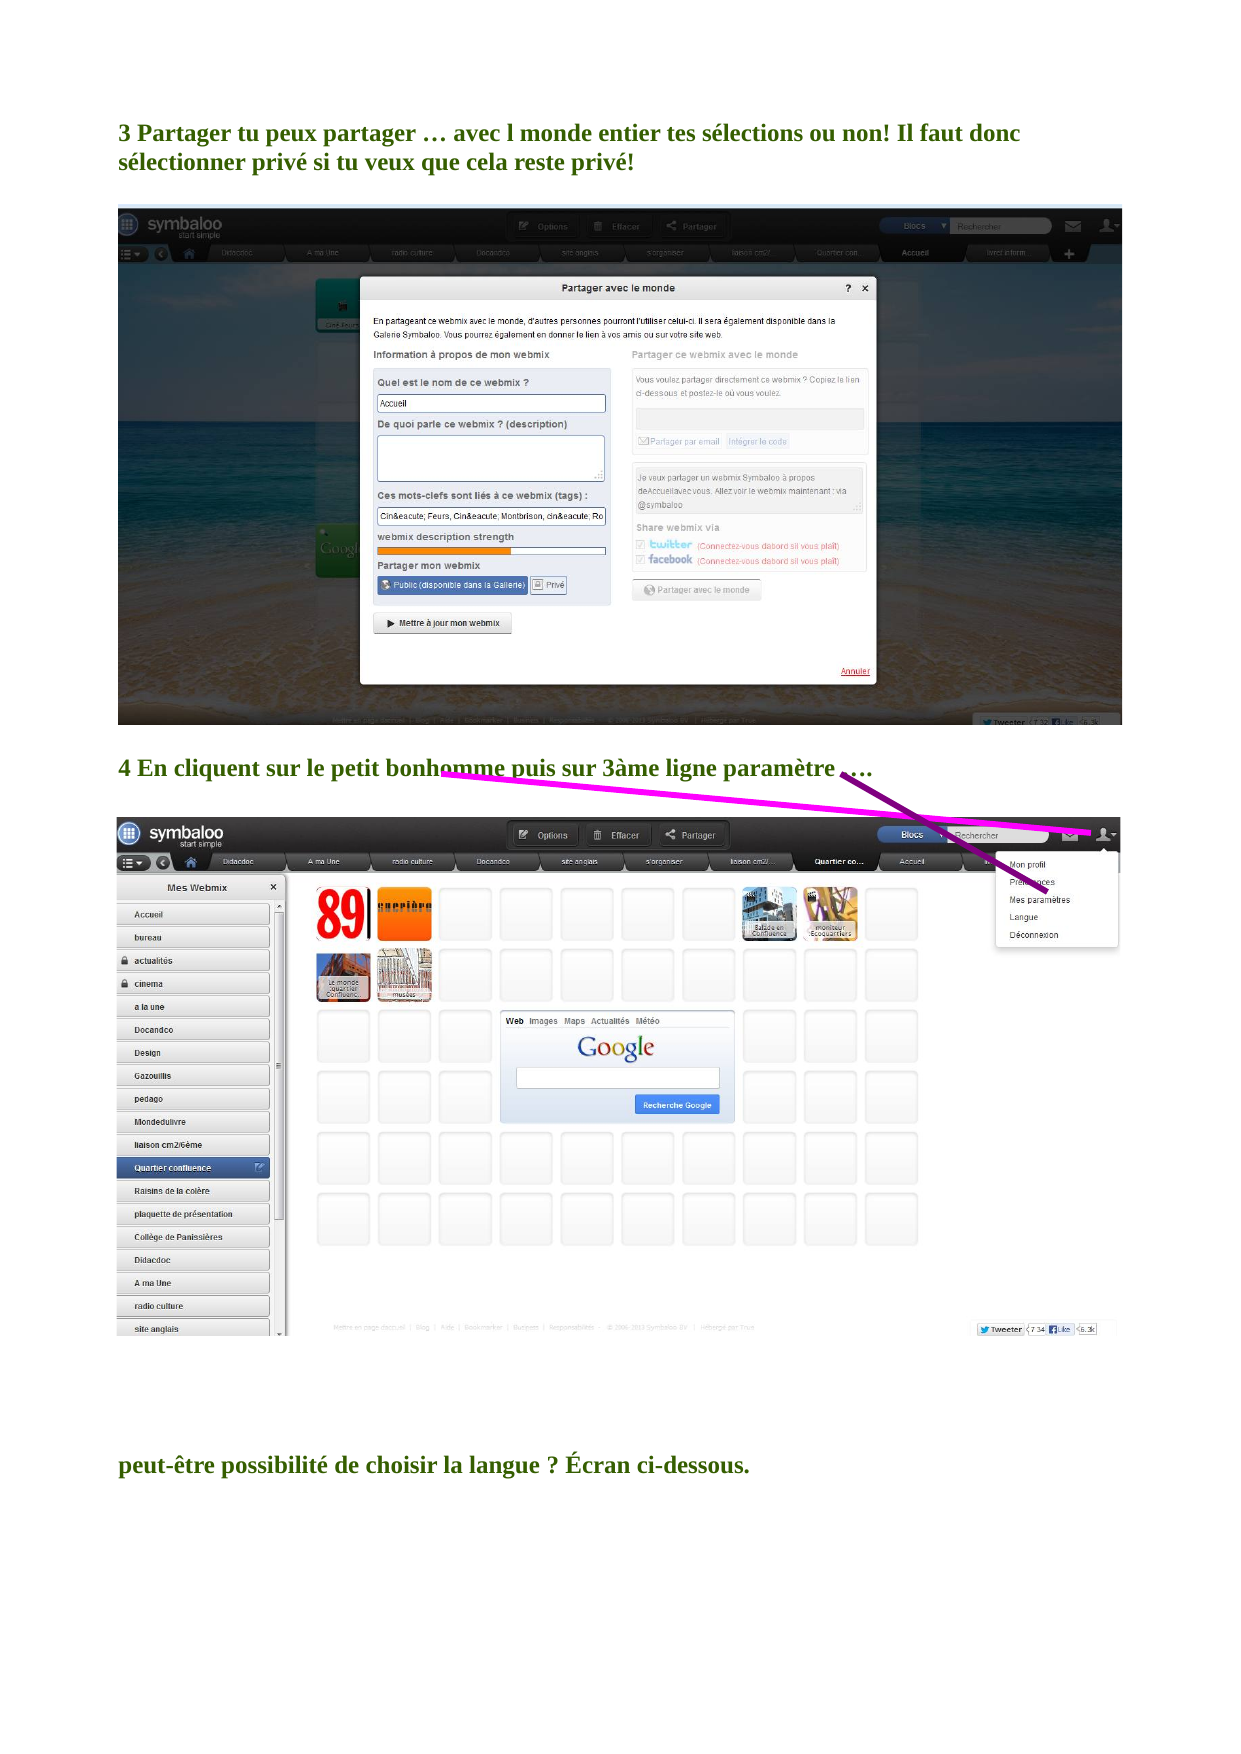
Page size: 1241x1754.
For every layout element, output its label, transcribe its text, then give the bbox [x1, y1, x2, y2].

picture [116, 817, 1121, 1336]
text peut-être possibilité de choisir la langue ? Écran ci-dessous. [118, 1450, 1122, 1479]
text 3 Partager tu peux partager … avec l monde entier tes sélections ou non! Il faut donc sélectionner privé si tu veux que cela reste privé! [118, 118, 1122, 176]
picture [118, 204, 1123, 725]
text 4 En cliquent sur le petit bonhomme puis sur 3àme ligne paramètre …. [118, 753, 1122, 782]
